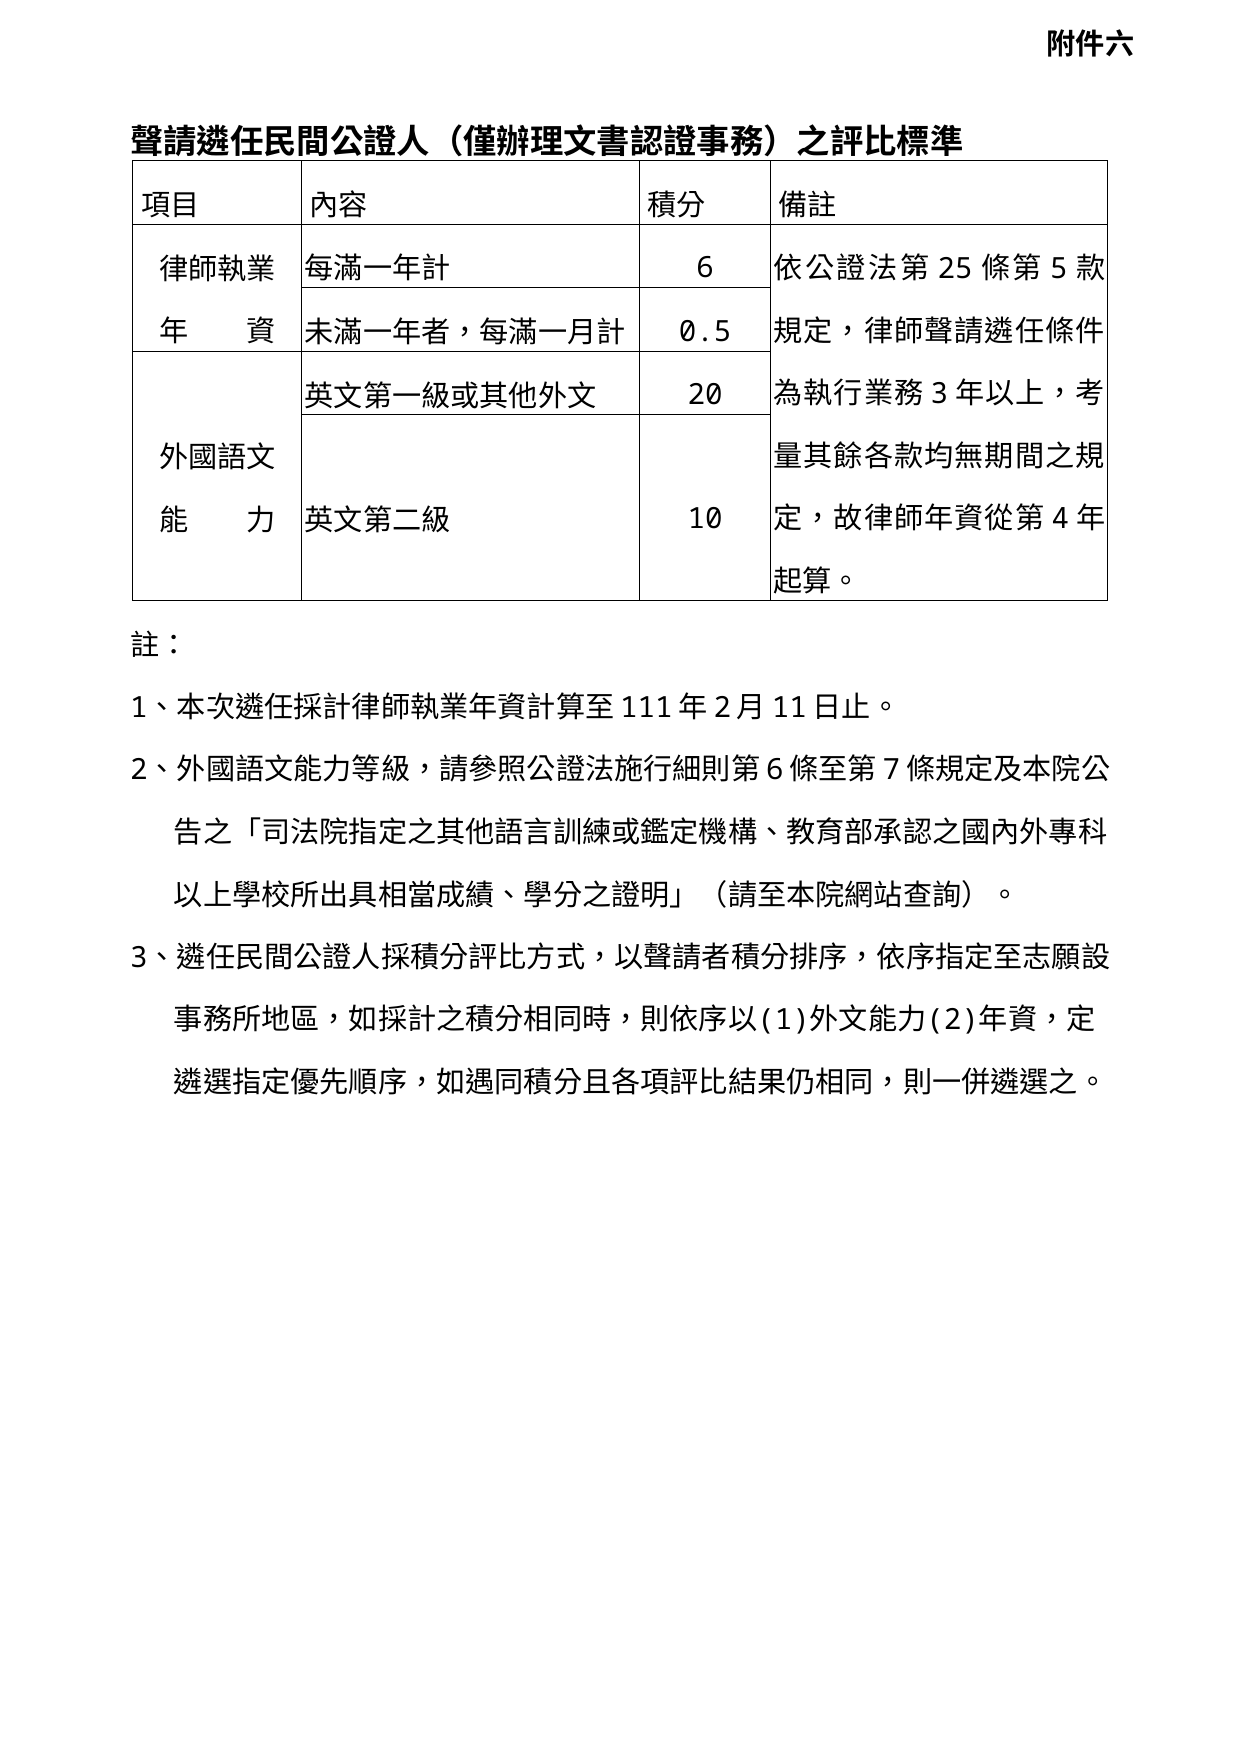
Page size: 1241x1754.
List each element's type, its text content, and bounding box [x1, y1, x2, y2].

table_cell 律師執業 年 資 [133, 225, 301, 351]
table_header 備註 [771, 161, 1107, 223]
table_header 項目 [133, 161, 301, 223]
table_cell 英文第一級或其他外文 [302, 352, 639, 414]
table_cell 20 [640, 352, 770, 414]
text 1、本次遴任採計律師執業年資計算至111年2月11日止。 [130, 663, 1110, 726]
table_cell 0.5 [640, 288, 770, 351]
table_cell 英文第二級 [302, 415, 639, 599]
text [1032, 24, 1178, 77]
text 2、外國語文能力等級，請參照公證法施行細則第6條至第7條規定及本院公告之「司法院指定之其他語言訓練或鑑定機構、教育部承認之國內外專科以上學校所出具相當成績、學分之證明」（請至本院網站查詢）。 [130, 726, 1110, 913]
table_cell 6 [640, 225, 770, 287]
table_cell 每滿一年計 [302, 225, 639, 287]
text 3、遴任民間公證人採積分評比方式，以聲請者積分排序，依序指定至志願設事務所地區，如採計之積分相同時，則依序以(1)外文能力(2)年資，定遴選指定優先順序，如遇同積分且各項評比結果仍相同，則一併遴選之。 [130, 913, 1110, 1101]
text 附件六 [1046, 31, 1163, 61]
text 聲請遴任民間公證人（僅辦理文書認證事務）之評比標準 [130, 97, 1110, 160]
table_cell 未滿一年者，每滿一月計 [302, 288, 639, 351]
table_cell 外國語文 能 力 [133, 352, 301, 599]
text 註： [130, 601, 1110, 663]
table_cell 10 [640, 415, 770, 599]
table_cell 依公證法第25條第5款規定，律師聲請遴任條件為執行業務3年以上，考量其餘各款均無期間之規定，故律師年資從第4年起算。 [771, 225, 1107, 599]
table_header 內容 [302, 161, 639, 223]
table_header 積分 [640, 161, 770, 223]
